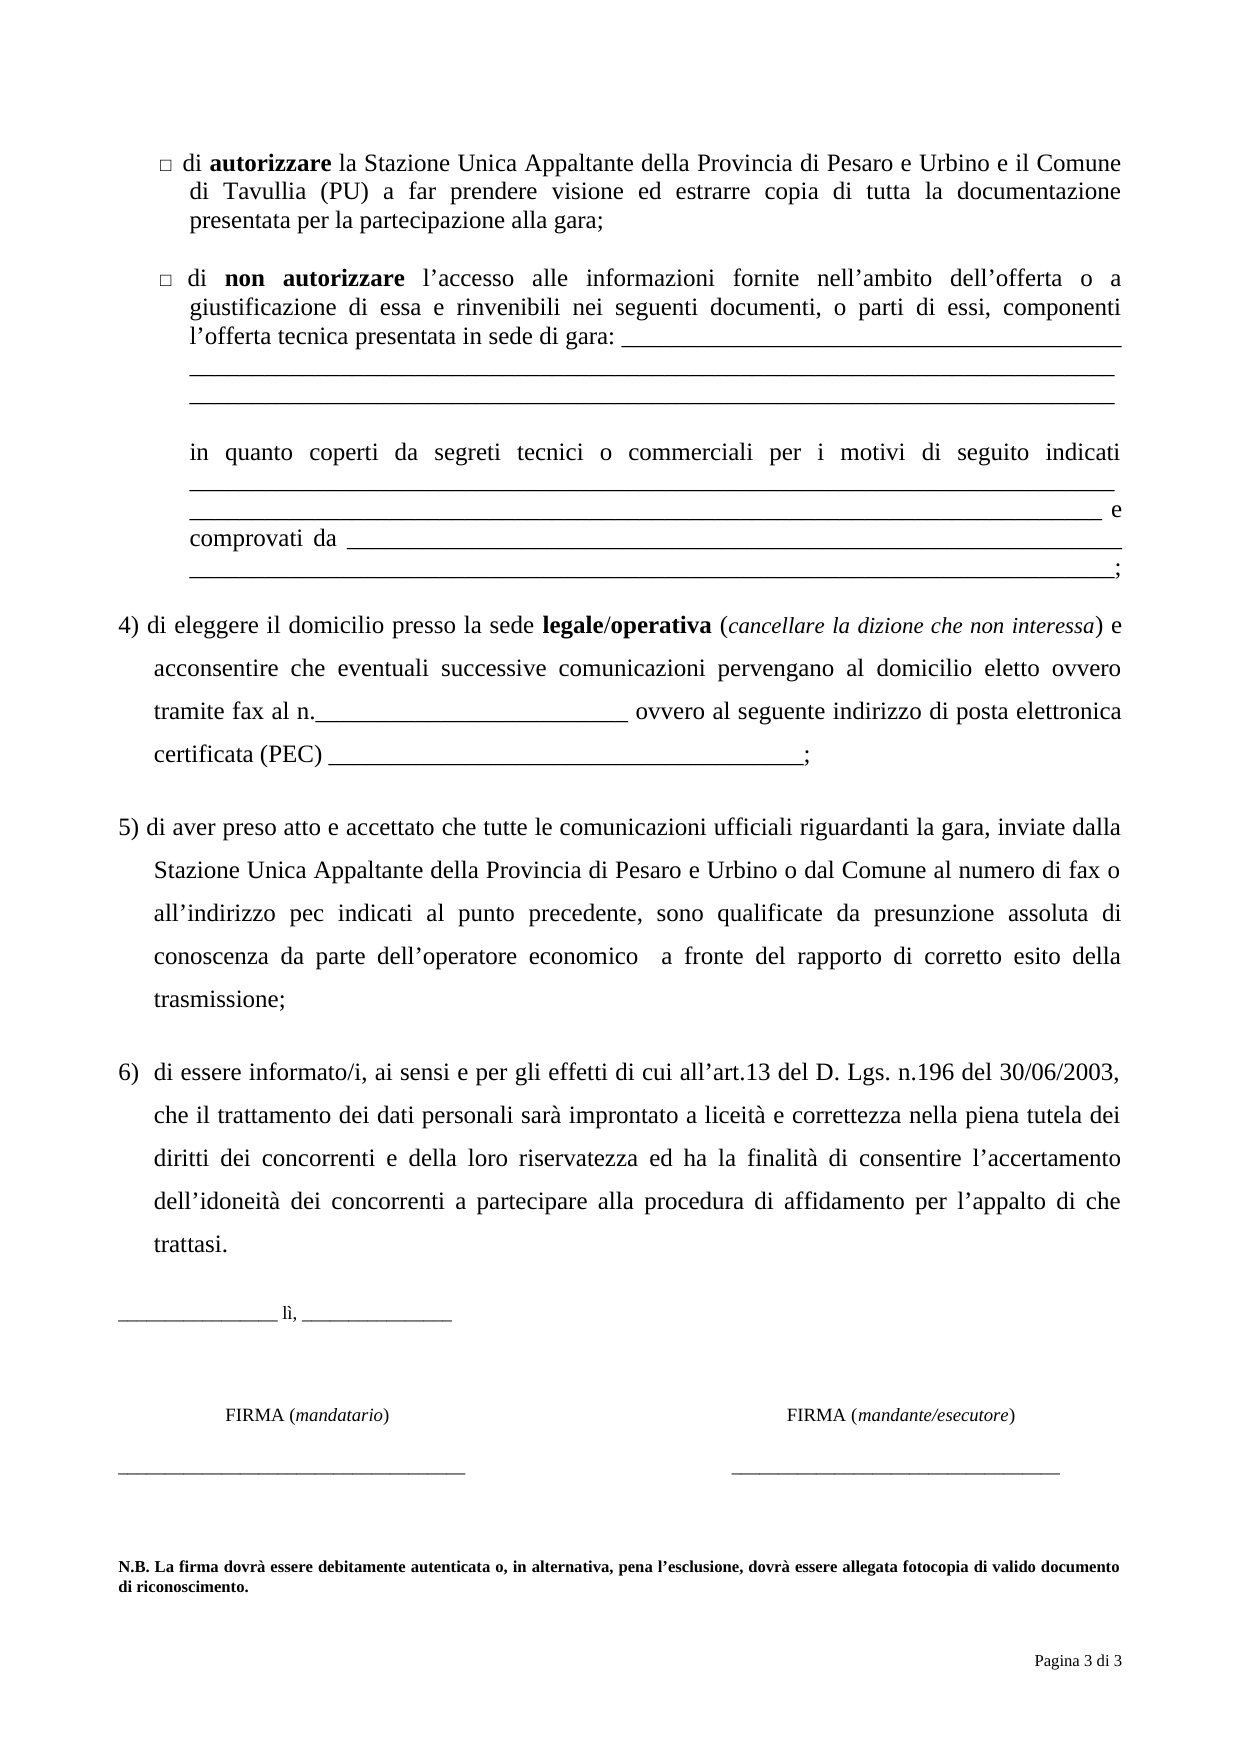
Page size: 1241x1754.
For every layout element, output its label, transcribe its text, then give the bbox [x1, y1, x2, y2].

text _____________________________________ ___________________________________ [118, 1455, 1122, 1477]
text N.B. La firma dovrà essere debitamente autenticata o, in alternativa, pena l’esclusione, dovrà essere allegata fotocopia di valido documento di riconoscimento. [118, 1557, 1122, 1596]
text 5) di aver preso atto e accettato che tutte le comunicazioni ufficiali riguardanti la gara, inviate dalla Stazione Unica Appaltante della Provincia di Pesaro e Urbino o dal Comune al numero di fax o all’indirizzo pec indicati al punto precedente, sono qualificate da presunzione assoluta di conoscenza da parte dell’operatore economico a fronte del rapporto di corretto esito della trasmissione; [118, 812, 1122, 1013]
text 6) di essere informato/i, ai sensi e per gli effetti di cui all’art.13 del D. Lgs. n.196 del 30/06/2003, che il trattamento dei dati personali sarà improntato a liceità e correttezza nella piena tutela dei diritti dei concorrenti e della loro riservatezza ed ha la finalità di consentire l’accertamento dell’idoneità dei concorrenti a partecipare alla procedura di affidamento per l’appalto di che trattasi. [118, 1057, 1122, 1258]
text 4) di eleggere il domicilio presso la sede legale/operativa (cancellare la dizione che non interessa) e acconsentire che eventuali successive comunicazioni pervengano al domicilio eletto ovvero tramite fax al n._________________________ ovvero al seguente indirizzo di posta elettronica certificata (PEC) ______________________________________; [118, 610, 1122, 768]
text in quanto coperti da segreti tecnici o commerciali per i motivi di seguito indicati ___________________________________________________________________________________________________________________________________________________ e comprovati da ______________________________________________________________ __________________________________________________________________________; [189, 437, 1122, 580]
text □ di autorizzare la Stazione Unica Appaltante della Provincia di Pesaro e Urbino e il Comune di Tavullia (PU) a far prendere visione ed estrarre copia di tutta la documentazione presentata per la partecipazione alla gara; [160, 148, 1122, 234]
text □ di non autorizzare l’accesso alle informazioni fornite nell’ambito dell’offerta o a giustificazione di essa e rinvenibili nei seguenti documenti, o parti di essi, componenti l’offerta tecnica presentata in sede di gara: ________________________________________ ____________________________________________________________________________________________________________________________________________________ [160, 263, 1122, 407]
text _________________ lì, ________________ [118, 1302, 1122, 1324]
text FIRMA (mandatario) FIRMA (mandante/esecutore) [118, 1404, 1122, 1426]
